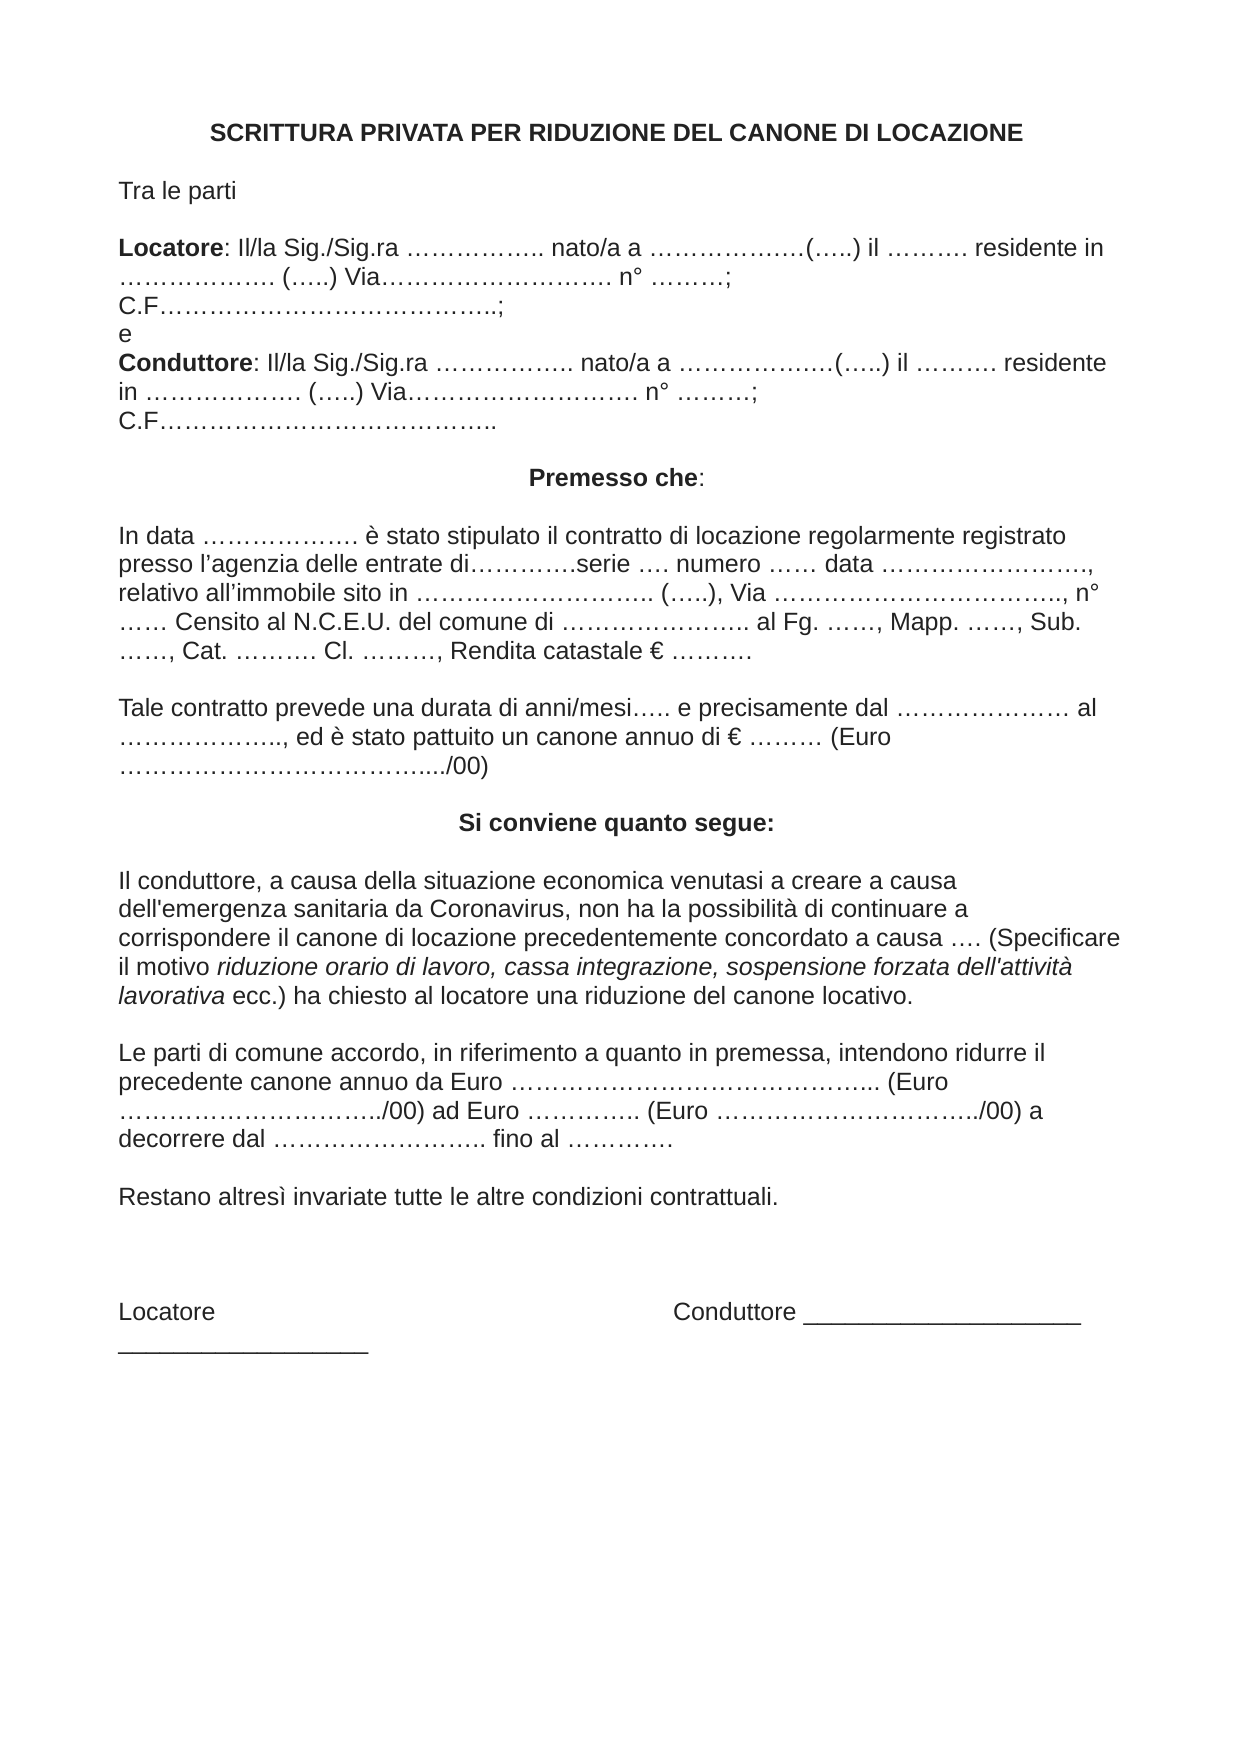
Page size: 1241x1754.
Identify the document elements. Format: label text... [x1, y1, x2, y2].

text SCRITTURA PRIVATA PER RIDUZIONE DEL CANONE DI LOCAZIONE [118, 118, 1122, 147]
text e [118, 319, 1122, 348]
text In data ………………. è stato stipulato il contratto di locazione regolarmente registrato presso l’agenzia delle entrate di………….serie …. numero …… data ……………………., relativo all’immobile sito in ……………………….. (…..), Via …………………………….., n° …… Censito al N.C.E.U. del comune di ………………….. al Fg. ……, Mapp. ……, Sub. ……, Cat. ………. Cl. ………, Rendita catastale € ………. [118, 521, 1122, 664]
text Si conviene quanto segue: [118, 808, 1122, 837]
text Locatore: Il/la Sig./Sig.ra …………….. nato/a a …………….…(…..) il ………. residente in ………………. (…..) Via………………………. n° ………; C.F…………………………………..; [118, 233, 1122, 319]
text Conduttore: Il/la Sig./Sig.ra …………….. nato/a a …………….…(…..) il ………. residente in ………………. (…..) Via………………………. n° ………; C.F………………………………….. [118, 348, 1122, 434]
text Tra le parti [118, 176, 1122, 204]
text Locatore Conduttore ____________________ __________________ [118, 1297, 1122, 1354]
text Tale contratto prevede una durata di anni/mesi….. e precisamente dal ………………… al ……………….., ed è stato pattuito un canone annuo di € ……… (Euro ………………………………..../00) [118, 693, 1122, 779]
text Il conduttore, a causa della situazione economica venutasi a creare a causa dell'emergenza sanitaria da Coronavirus, non ha la possibilità di continuare a corrispondere il canone di locazione precedentemente concordato a causa …. (Specificare il motivo riduzione orario di lavoro, cassa integrazione, sospensione forzata dell'attività lavorativa ecc.) ha chiesto al locatore una riduzione del canone locativo. [118, 866, 1122, 1009]
text Le parti di comune accordo, in riferimento a quanto in premessa, intendono ridurre il precedente canone annuo da Euro ……………………………………... (Euro …………………………../00) ad Euro ………….. (Euro …………………………../00) a decorrere dal …………………….. fino al …………. [118, 1038, 1122, 1153]
text Restano altresì invariate tutte le altre condizioni contrattuali. [118, 1182, 1122, 1211]
text Premesso che: [118, 463, 1122, 492]
